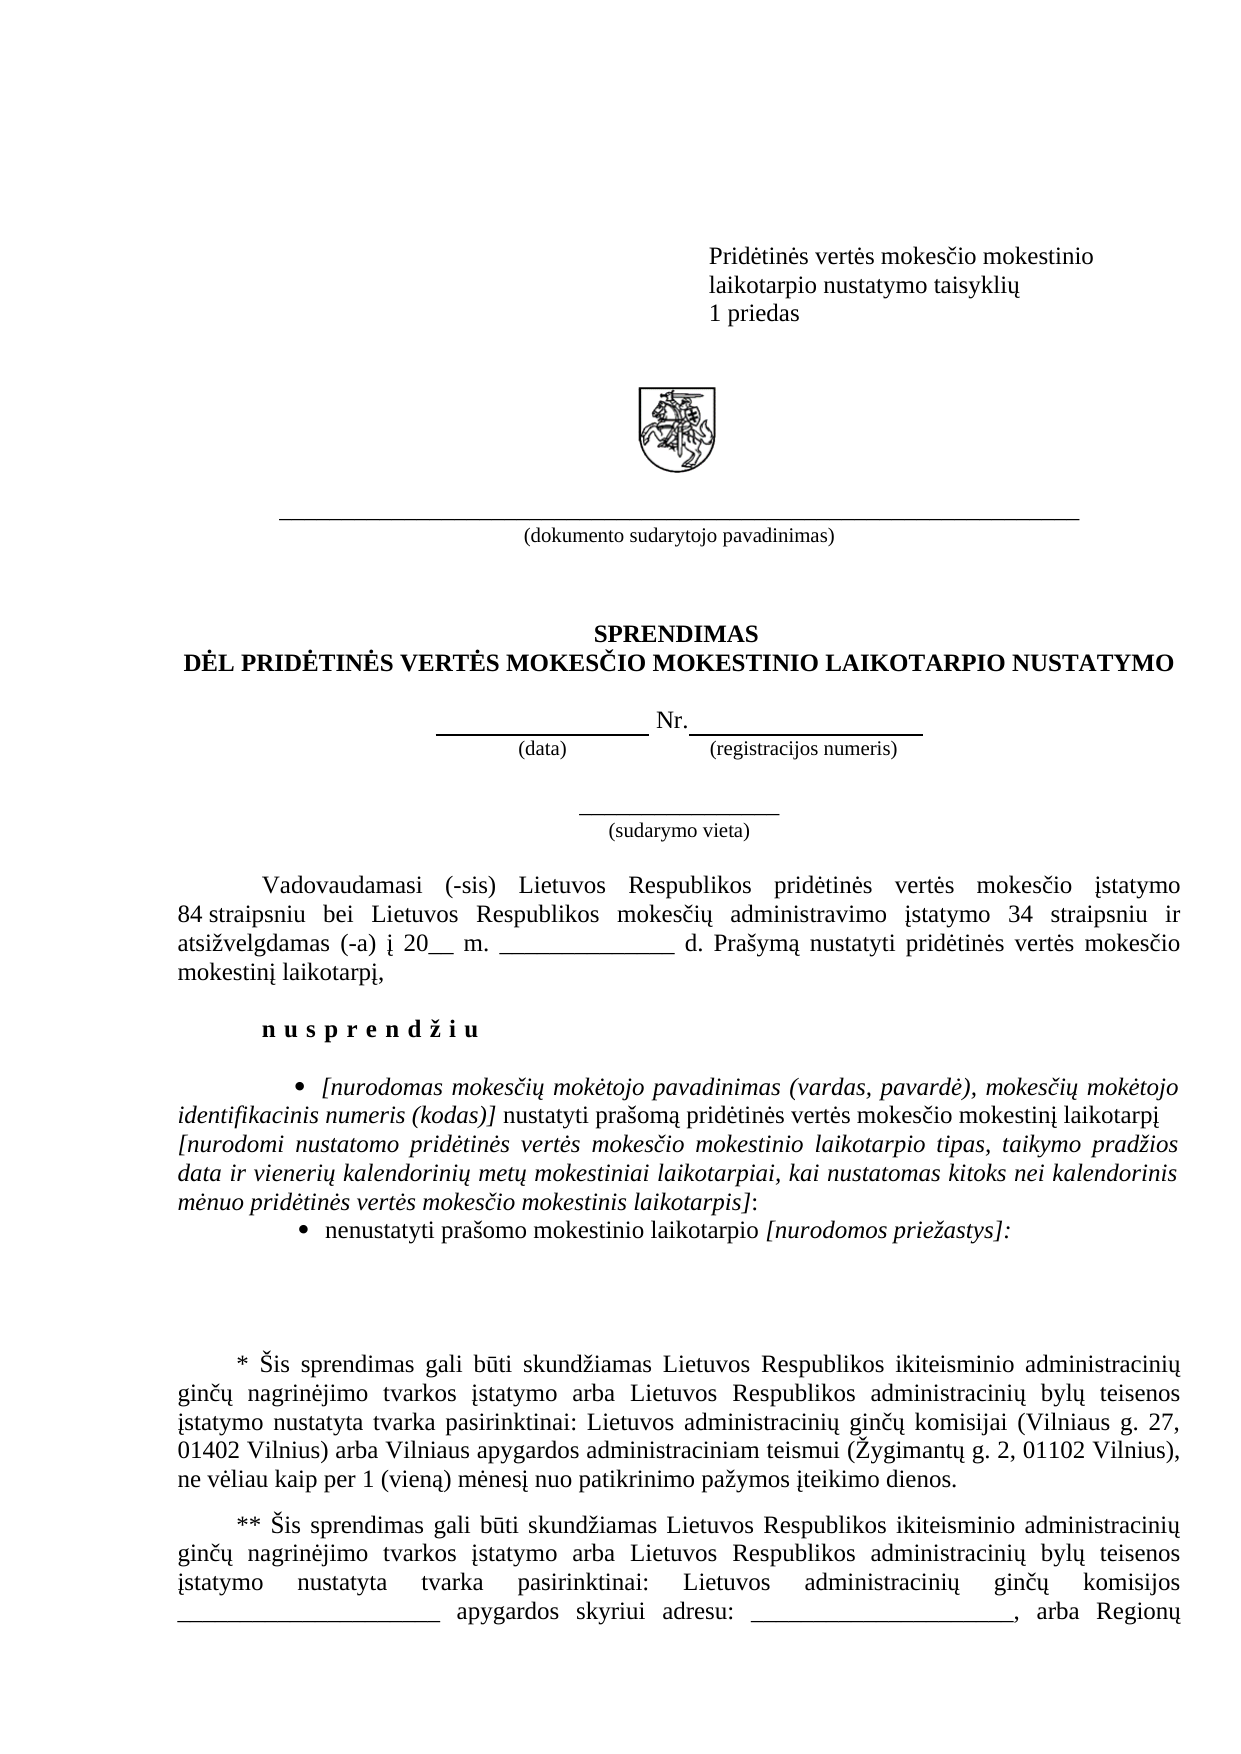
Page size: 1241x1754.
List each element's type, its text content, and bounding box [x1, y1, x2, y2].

table_cell (data) [436, 736, 649, 760]
text  nenustatyti prašomo mokestinio laikotarpio [nurodomos priežastys]: [299, 1215, 1181, 1244]
text [nurodomi nustatomo pridėtinės vertės mokesčio mokestinio laikotarpio tipas, taikymo pradžios data ir vienerių kalendorinių metų mokestiniai laikotarpiai, kai nustatomas kitoks nei kalendorinis mėnuo pridėtinės vertės mokesčio mokestinis laikotarpis]: [177, 1129, 1181, 1215]
text ________________ [177, 789, 1181, 818]
text Vadovaudamasi (-sis) Lietuvos Respublikos pridėtinės vertės mokesčio įstatymo 84 straipsniu bei Lietuvos Respublikos mokesčių administravimo įstatymo 34 straipsniu ir atsižvelgdamas (-a) į 20__ m. ______________ d. Prašymą nustatyti pridėtinės vertės mokesčio mokestinį laikotarpį, [177, 870, 1181, 985]
table_header [689, 705, 923, 734]
text (dokumento sudarytojo pavadinimas) [177, 523, 1181, 547]
text nusprendžiu [177, 1014, 1181, 1043]
table_cell [649, 734, 689, 760]
text 1 priedas [709, 298, 1181, 327]
text * Šis sprendimas gali būti skundžiamas Lietuvos Respublikos ikiteisminio administracinių ginčų nagrinėjimo tvarkos įstatymo arba Lietuvos Respublikos administracinių bylų teisenos įstatymo nustatyta tvarka pasirinktinai: Lietuvos administracinių ginčų komisijai (Vilniaus g. 27, 01402 Vilnius) arba Vilniaus apygardos administraciniam teismui (Žygimantų g. 2, 01102 Vilnius), ne vėliau kaip per 1 (vieną) mėnesį nuo patikrinimo pažymos įteikimo dienos. [177, 1349, 1181, 1493]
text ________________________________________________________________ [177, 494, 1181, 523]
table_header Nr. [649, 705, 689, 734]
table_header [436, 705, 649, 734]
text Dėl pridėtinės vertės mokesčio mokestinio laikotarpio nustatymo [177, 648, 1181, 676]
text (sudarymo vieta) [177, 818, 1181, 842]
text ** Šis sprendimas gali būti skundžiamas Lietuvos Respublikos ikiteisminio administracinių ginčų nagrinėjimo tvarkos įstatymo arba Lietuvos Respublikos administracinių bylų teisenos įstatymo nustatyta tvarka pasirinktinai: Lietuvos administracinių ginčų komisijos _____________________ apygardos skyriui adresu: _____________________, arba Regionų [177, 1510, 1181, 1625]
text  [nurodomas mokesčių mokėtojo pavadinimas (vardas, pavardė), mokesčių mokėtojo identifikacinis numeris (kodas)] nustatyti prašomą pridėtinės vertės mokesčio mokestinį laikotarpį [177, 1072, 1181, 1129]
text Pridėtinės vertės mokesčio mokestinio laikotarpio nustatymo taisyklių [709, 241, 1181, 298]
table_cell (registracijos numeris) [689, 736, 923, 760]
text Sprendimas [177, 619, 1181, 648]
